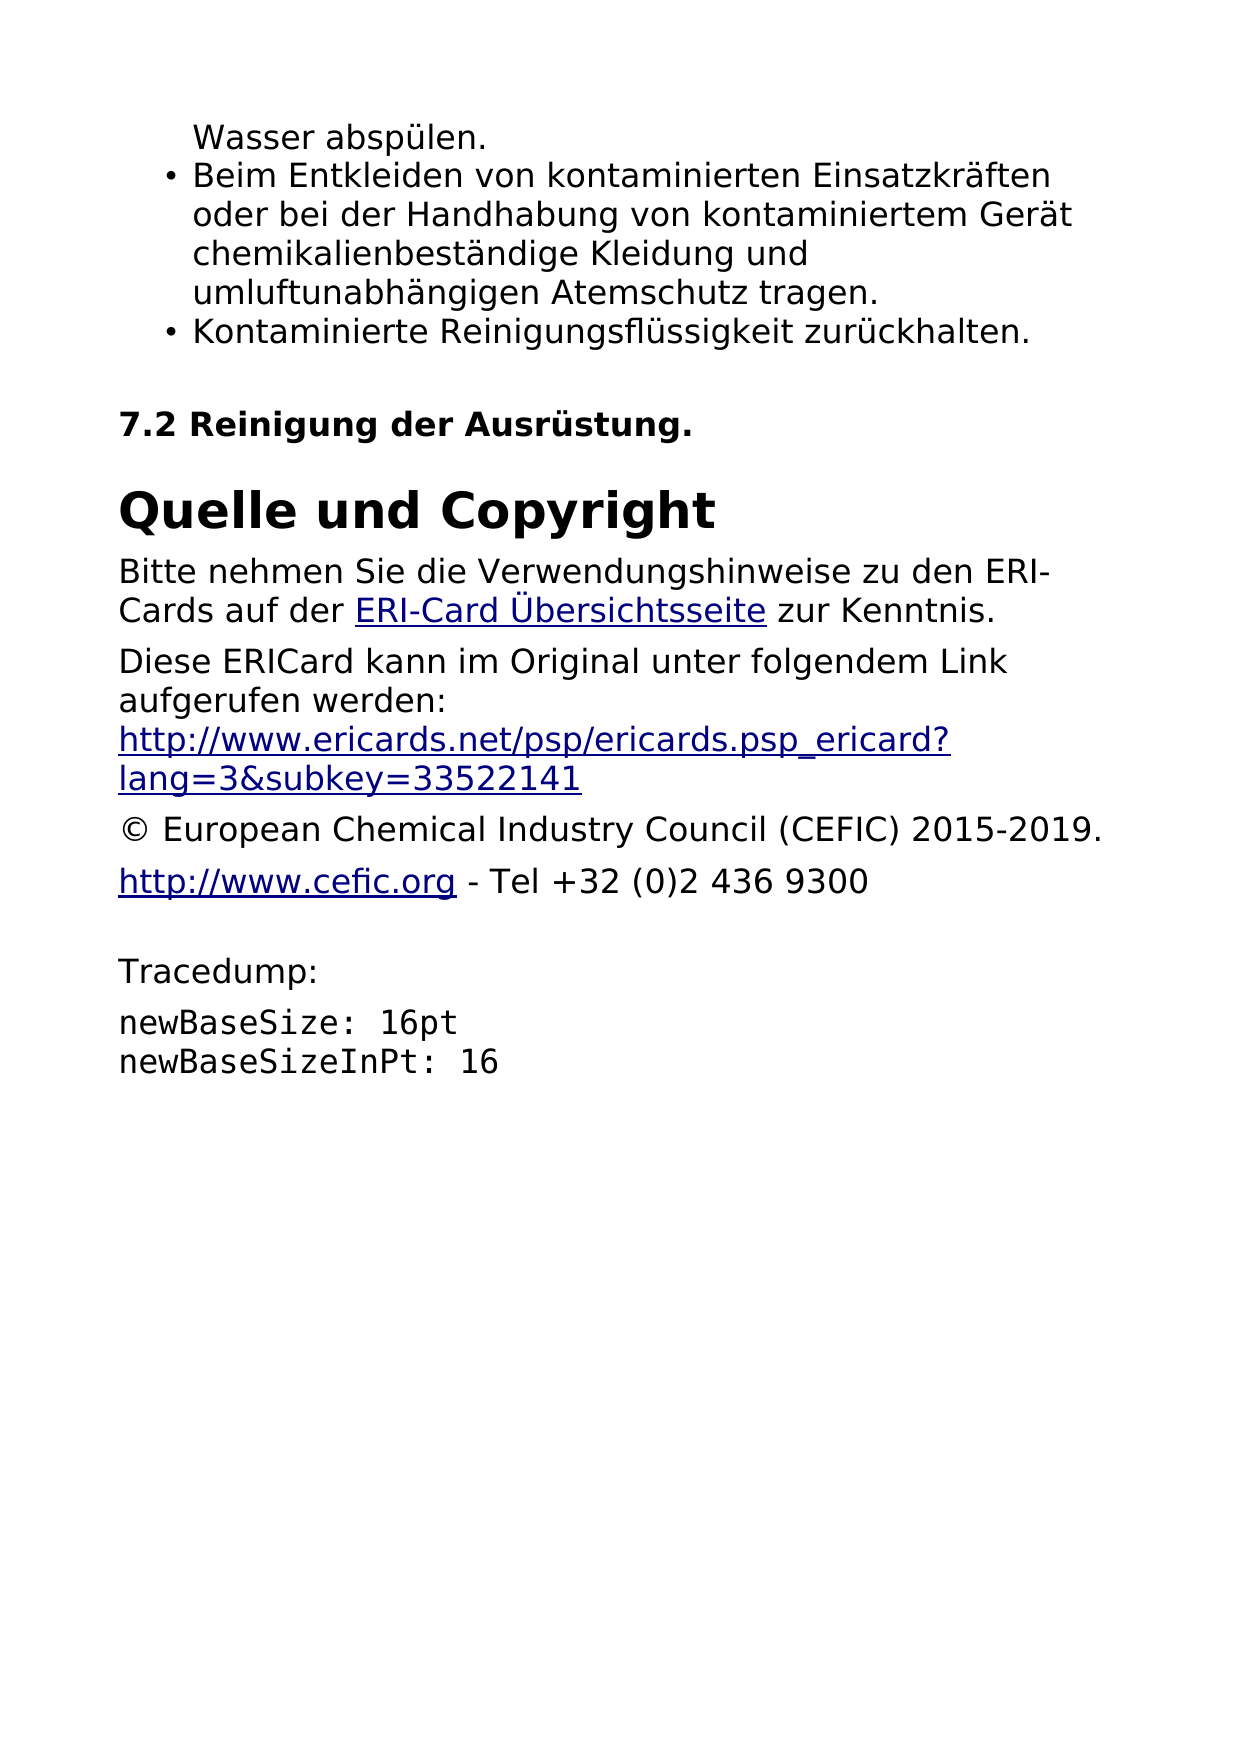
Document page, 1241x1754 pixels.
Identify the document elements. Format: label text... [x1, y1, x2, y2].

text newBaseSize: 16pt newBaseSizeInPt: 16 [118, 1004, 1122, 1082]
subtitle 7.2 Reinigung der Ausrüstung. [118, 406, 1122, 444]
list Wasser abspülen. [177, 118, 1122, 157]
text Tracedump: [118, 914, 1122, 991]
list Beim Entkleiden von kontaminierten Einsatzkräften oder bei der Handhabung von kontaminiertem Gerät chemikalienbeständige Kleidung und umluftunabhängigen Atemschutz tragen. [177, 157, 1122, 312]
subtitle Quelle und Copyright [118, 482, 1122, 540]
text © European Chemical Industry Council (CEFIC) 2015-2019. [118, 811, 1122, 850]
text Bitte nehmen Sie die Verwendungshinweise zu den ERI-Cards auf der ERI-Card Übersichtsseite zur Kenntnis. [118, 553, 1122, 631]
text Diese ERICard kann im Original unter folgendem Link aufgerufen werden: http://www.ericards.net/psp/ericards.psp_ericard?lang=3&subkey=33522141 [118, 643, 1122, 798]
text http://www.cefic.org - Tel +32 (0)2 436 9300 [118, 862, 1122, 901]
list Kontaminierte Reinigungsflüssigkeit zurückhalten. [177, 312, 1122, 351]
